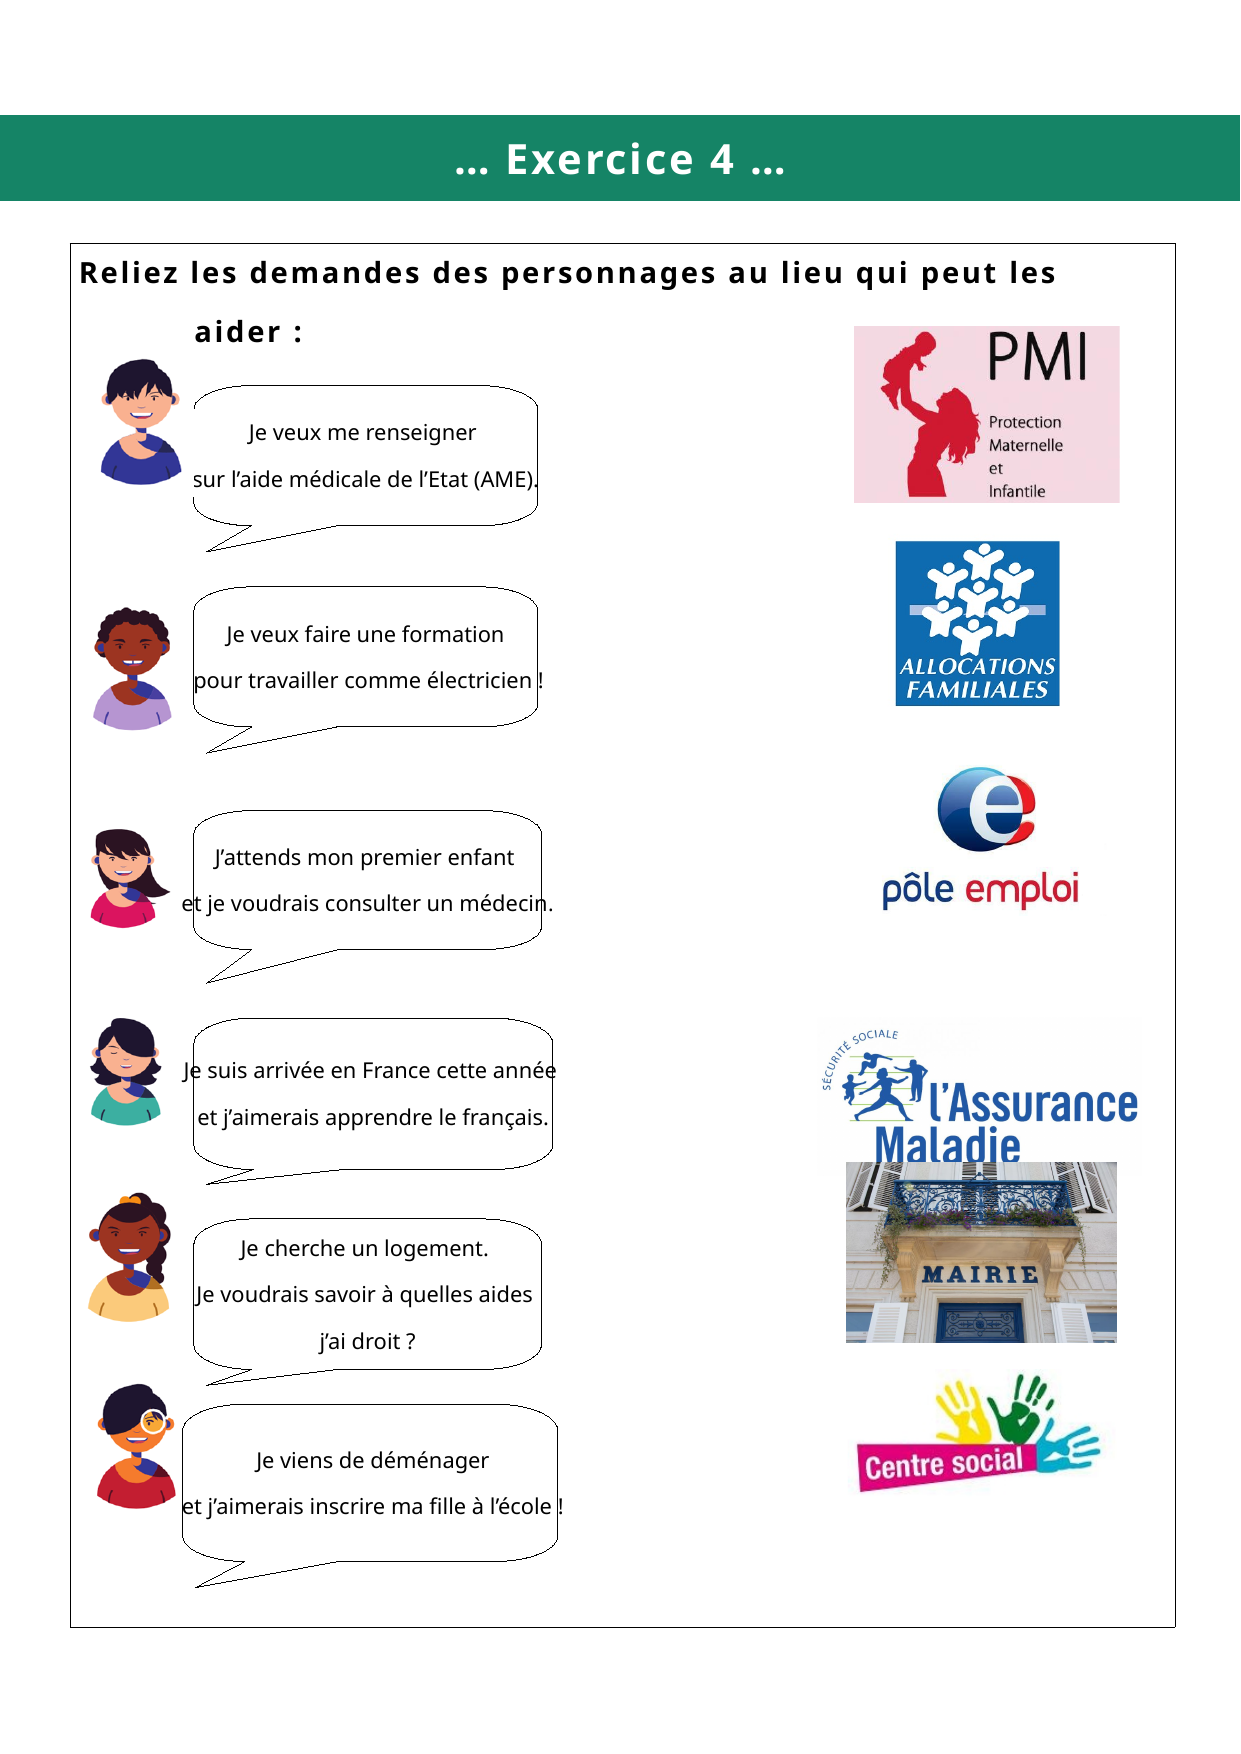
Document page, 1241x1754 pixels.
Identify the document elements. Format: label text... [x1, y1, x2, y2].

picture [86, 604, 188, 732]
picture [84, 1192, 175, 1328]
table_cell [79, 572, 557, 802]
table_cell [79, 1004, 557, 1204]
picture [90, 1381, 181, 1511]
picture [87, 1015, 167, 1135]
picture [877, 523, 1078, 725]
table_cell [254, 1542, 557, 1578]
picture [89, 349, 194, 497]
picture [817, 1017, 1142, 1343]
table_cell [524, 1406, 557, 1424]
picture [847, 1369, 1117, 1501]
text Reliez les demandes des personnages au lieu qui peut les aider : [78, 252, 1166, 351]
picture [854, 326, 1120, 503]
table_cell [794, 1205, 1166, 1406]
table_cell [794, 572, 1166, 802]
table_header [79, 371, 557, 572]
table_header [557, 371, 793, 1578]
table_header [794, 371, 1166, 572]
picture [85, 816, 180, 932]
table_cell [79, 1205, 557, 1406]
table_cell [794, 1004, 1166, 1204]
picture [856, 756, 1107, 916]
table_cell [794, 1406, 1166, 1578]
table_cell [79, 802, 557, 1003]
table_cell [794, 802, 1166, 1003]
table_cell [79, 1406, 241, 1578]
text … Exercice 4 … [9, 130, 1231, 187]
